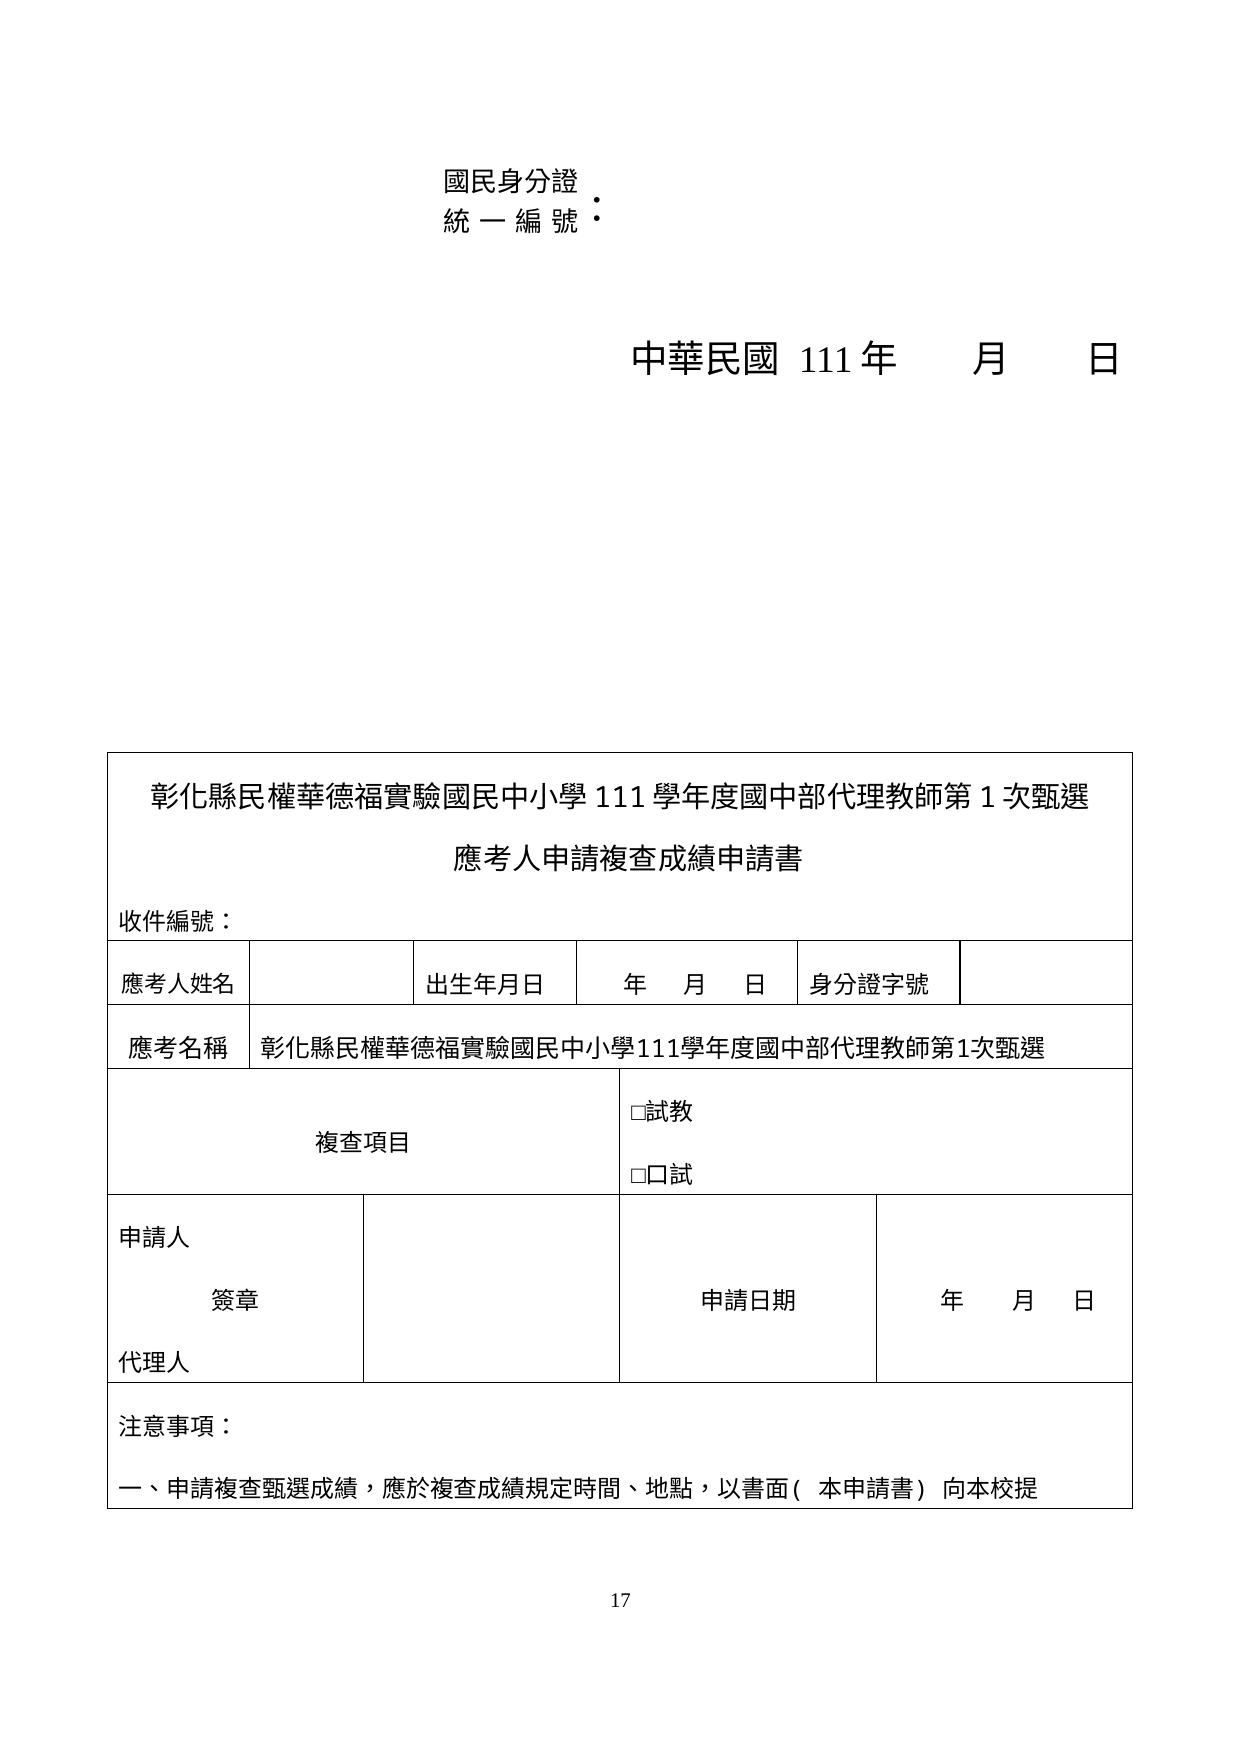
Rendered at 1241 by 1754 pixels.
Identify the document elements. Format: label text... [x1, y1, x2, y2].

text 中華民國 111年 月 日 [118, 314, 1122, 377]
table_cell [250, 941, 413, 1004]
table_cell □試教 □口試 [620, 1069, 1132, 1193]
table_cell 年 月 日 [577, 941, 797, 1004]
table_cell 申請日期 [620, 1195, 876, 1382]
table_cell [961, 941, 1132, 1004]
table_cell 複查項目 [108, 1069, 619, 1193]
table_cell 注意事項： 一、申請複查甄選成績，應於複查成績規定時間、地點，以書面( 本申請書) 向本校提 [108, 1383, 1132, 1508]
table_cell 申請人 簽章 代理人 [108, 1195, 363, 1382]
table_cell 身分證字號 [798, 941, 959, 1004]
table_cell 年 月 日 [877, 1195, 1132, 1382]
table_cell [364, 1195, 619, 1382]
table_cell 彰化縣民權華德福實驗國民中小學111學年度國中部代理教師第1次甄選 [250, 1005, 1132, 1067]
table_header 彰化縣民權華德福實驗國民中小學111學年度國中部代理教師第1次甄選 應考人申請複查成績申請書 收件編號： [108, 753, 1132, 940]
text 國民身分證統一編號： [118, 127, 1122, 252]
table_cell 應考人姓名 [108, 941, 249, 1004]
table_cell 出生年月日 [414, 941, 576, 1004]
table_cell 應考名稱 [108, 1005, 249, 1067]
